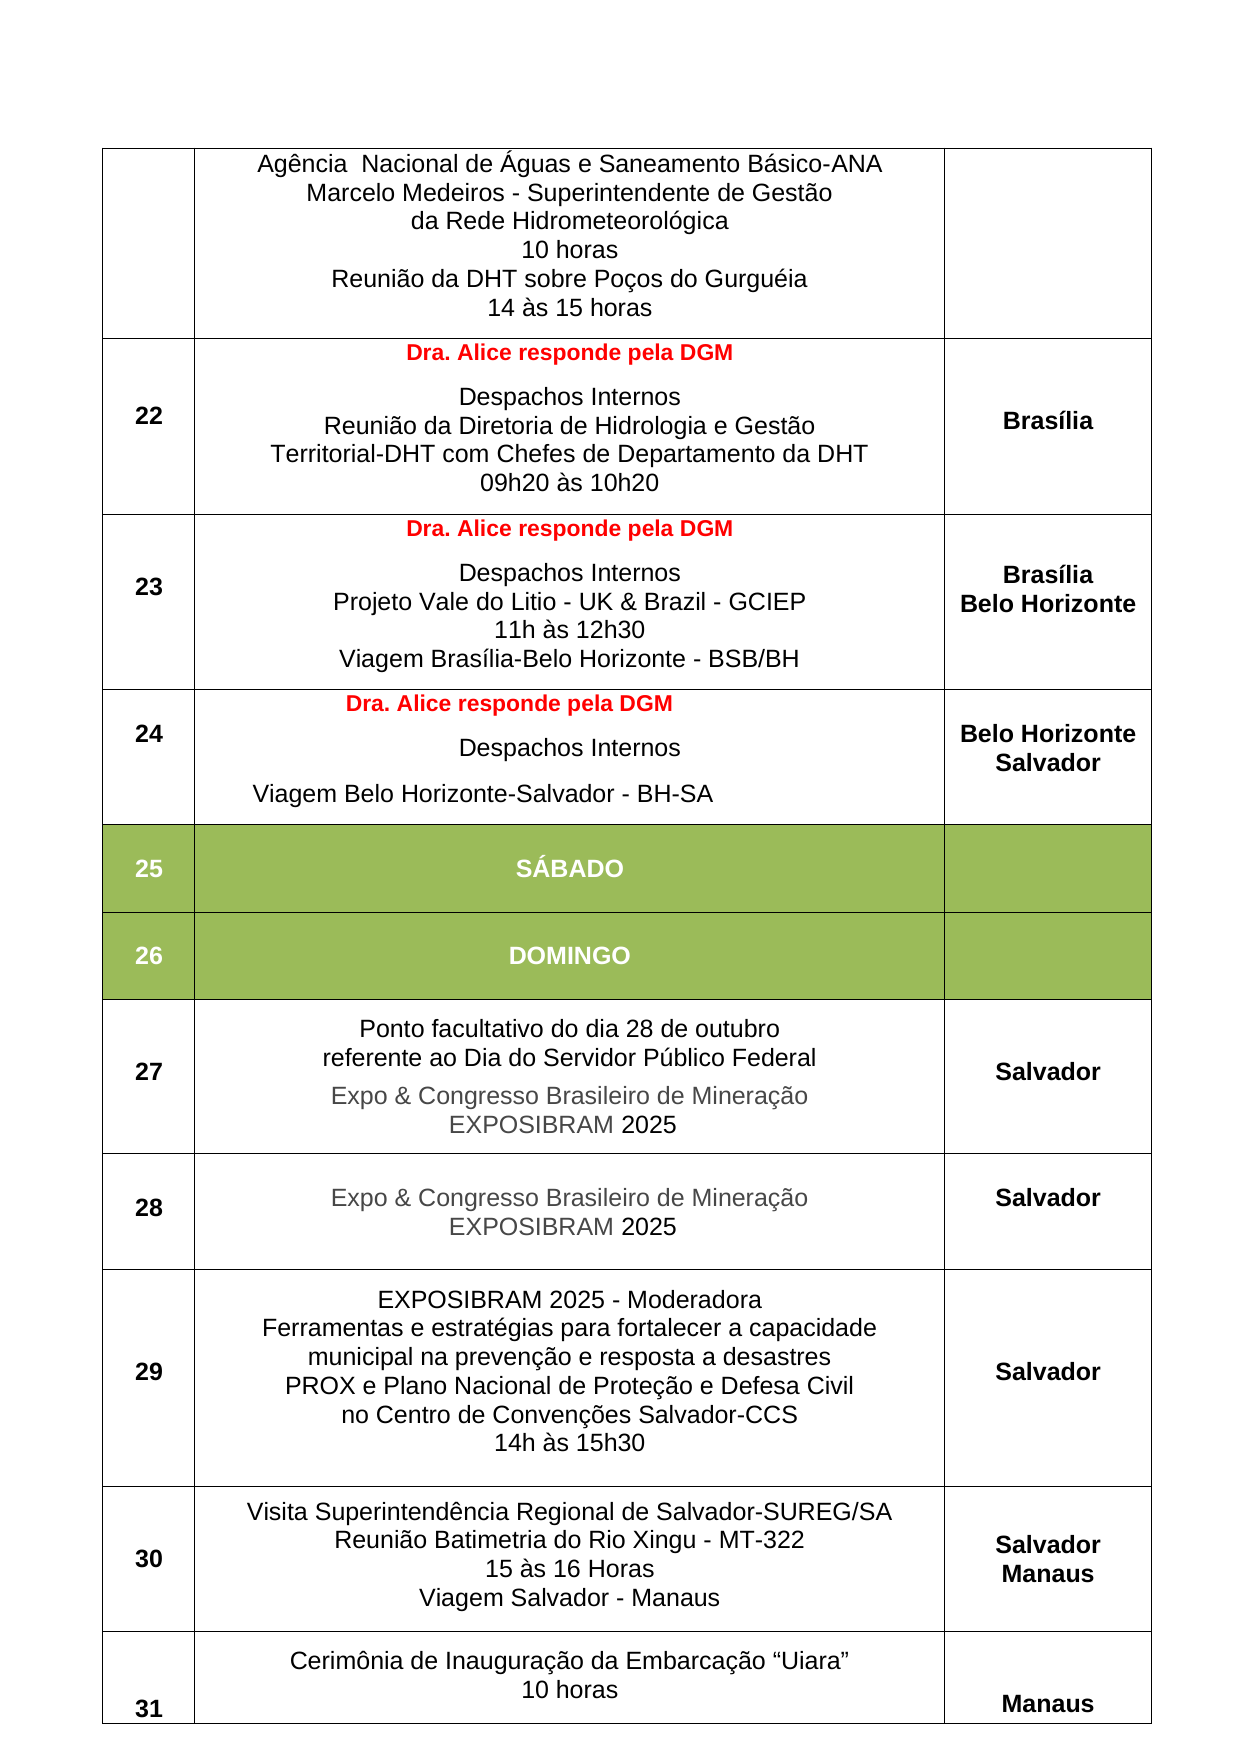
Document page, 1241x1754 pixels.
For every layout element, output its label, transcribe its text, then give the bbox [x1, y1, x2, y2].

table_cell 24 [103, 690, 194, 824]
table_cell Salvador [945, 1270, 1151, 1486]
table_cell [103, 149, 194, 338]
table_cell Agência Nacional de Águas e Saneamento Básico-ANA Marcelo Medeiros - Superintendente de Gestão da Rede Hidrometeorológica 10 horas Reunião da DHT sobre Poços do Gurguéia 14 às 15 horas [195, 149, 944, 338]
table_cell EXPOSIBRAM 2025 - Moderadora Ferramentas e estratégias para fortalecer a capacidade municipal na prevenção e resposta a desastres PROX e Plano Nacional de Proteção e Defesa Civil no Centro de Convenções Salvador-CCS 14h às 15h30 [195, 1270, 944, 1486]
table_cell [945, 913, 1151, 999]
table_cell 23 [103, 515, 194, 689]
table_cell 25 [103, 825, 194, 912]
table_cell Salvador Manaus [945, 1487, 1151, 1631]
table_cell 31 [103, 1632, 194, 1723]
table_cell 22 [103, 339, 194, 514]
table_cell Dra. Alice responde pela DGM Despachos Internos Viagem Belo Horizonte-Salvador - BH-SA [195, 690, 944, 824]
table_cell 29 [103, 1270, 194, 1486]
table_cell Visita Superintendência Regional de Salvador-SUREG/SA Reunião Batimetria do Rio Xingu - MT-322 15 às 16 Horas Viagem Salvador - Manaus [195, 1487, 944, 1631]
table_cell 26 [103, 913, 194, 999]
table_cell Brasília [945, 339, 1151, 514]
table_cell Cerimônia de Inauguração da Embarcação “Uiara” 10 horas [195, 1632, 944, 1723]
table_cell Salvador [945, 1154, 1151, 1269]
table_cell [945, 825, 1151, 912]
table_cell Ponto facultativo do dia 28 de outubro referente ao Dia do Servidor Público Federal Expo & Congresso Brasileiro de Mineração EXPOSIBRAM 2025 [195, 1000, 944, 1153]
table_cell 27 [103, 1000, 194, 1153]
table_cell Brasília Belo Horizonte [945, 515, 1151, 689]
table_cell 28 [103, 1154, 194, 1269]
table_cell Belo Horizonte Salvador [945, 690, 1151, 824]
table_cell 30 [103, 1487, 194, 1631]
table_cell SÁBADO [195, 825, 944, 912]
table_cell Manaus [945, 1632, 1151, 1723]
table_cell Salvador [945, 1000, 1151, 1153]
table_cell DOMINGO [195, 913, 944, 999]
table_cell Dra. Alice responde pela DGM Despachos Internos Projeto Vale do Litio - UK & Brazil - GCIEP 11h às 12h30 Viagem Brasília-Belo Horizonte - BSB/BH [195, 515, 944, 689]
table_cell [945, 149, 1151, 338]
table_cell Dra. Alice responde pela DGM Despachos Internos Reunião da Diretoria de Hidrologia e Gestão Territorial-DHT com Chefes de Departamento da DHT 09h20 às 10h20 [195, 339, 944, 514]
table_cell Expo & Congresso Brasileiro de Mineração EXPOSIBRAM 2025 [195, 1154, 944, 1269]
